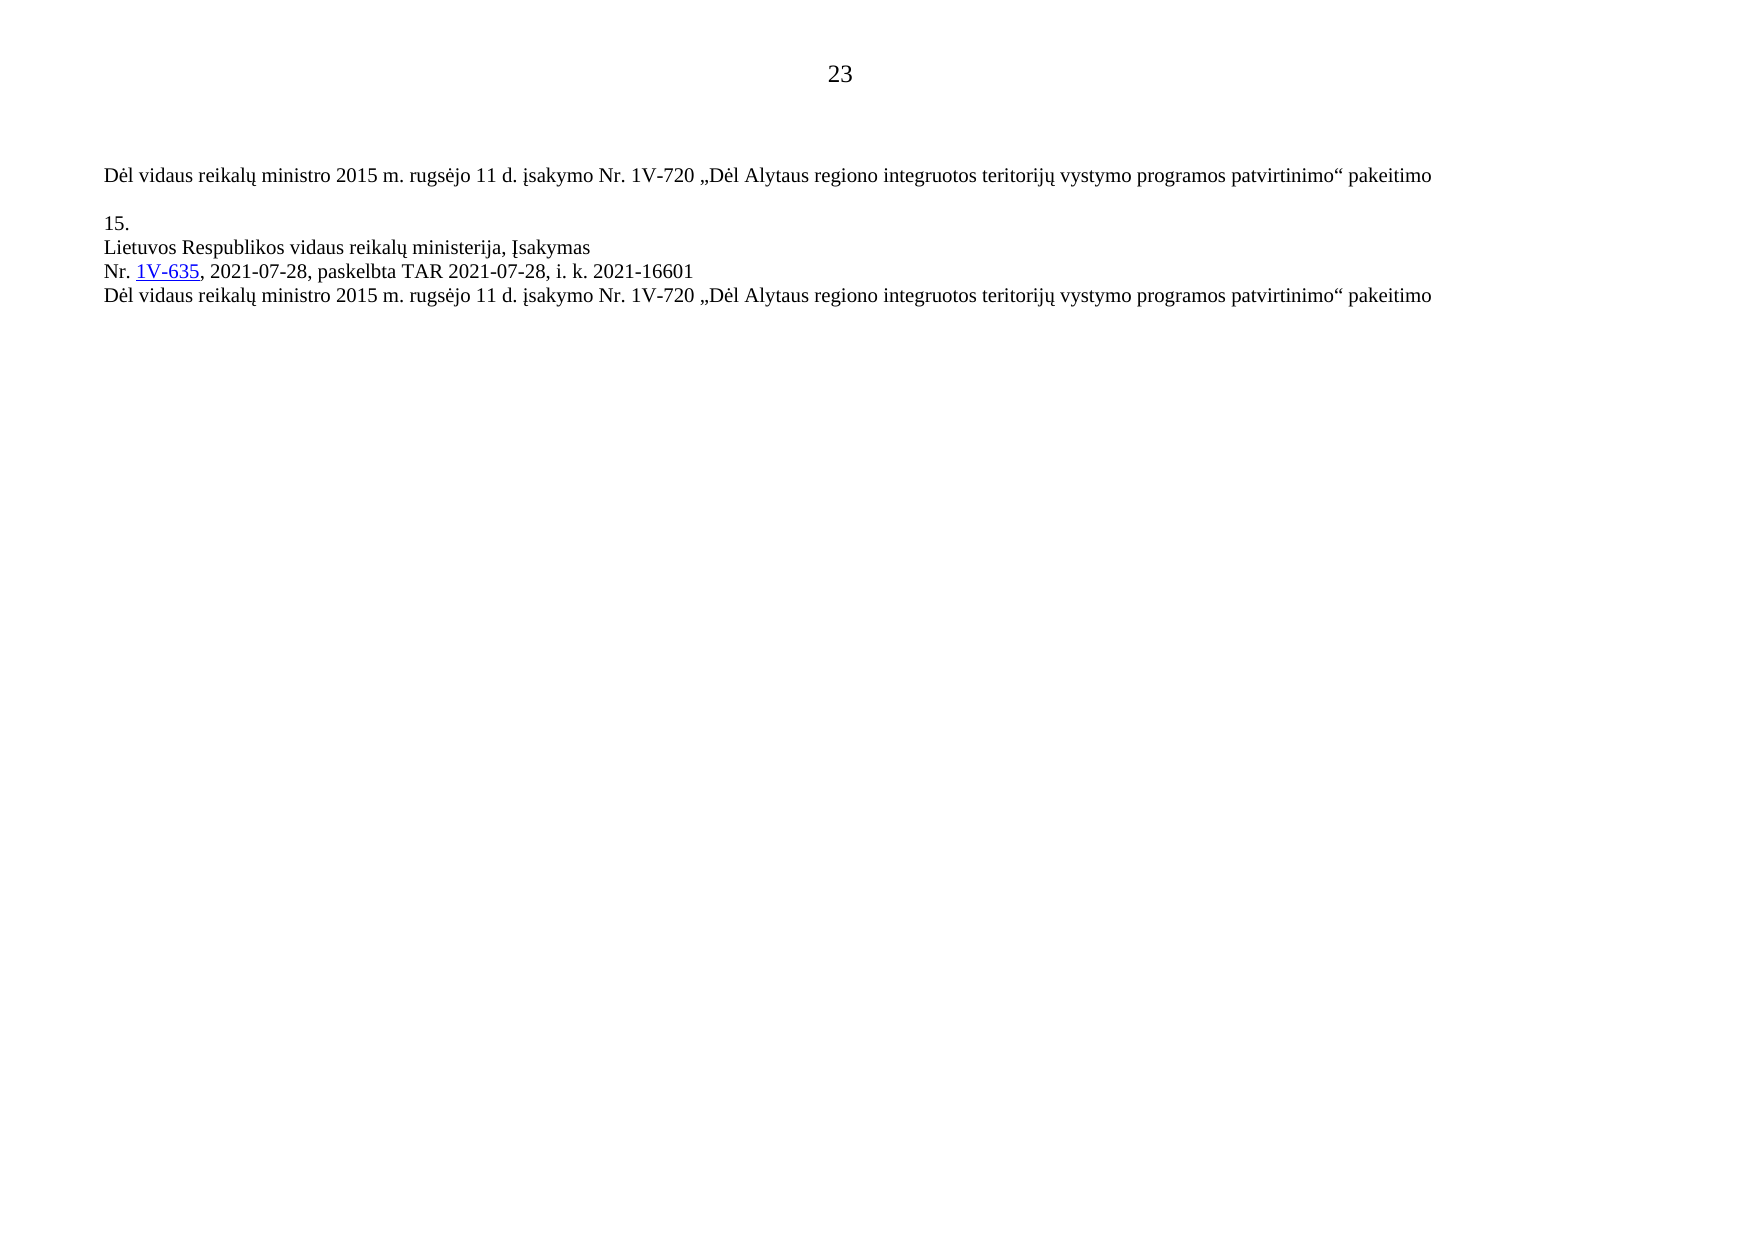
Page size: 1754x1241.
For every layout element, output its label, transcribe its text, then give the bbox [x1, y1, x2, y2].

text Nr. 1V-635, 2021-07-28, paskelbta TAR 2021-07-28, i. k. 2021-16601 [103, 259, 1577, 283]
text 15. [103, 211, 1577, 235]
text Dėl vidaus reikalų ministro 2015 m. rugsėjo 11 d. įsakymo Nr. 1V-720 „Dėl Alytaus regiono integruotos teritorijų vystymo programos patvirtinimo“ pakeitimo [103, 283, 1577, 307]
text Lietuvos Respublikos vidaus reikalų ministerija, Įsakymas [103, 235, 1577, 259]
text Dėl vidaus reikalų ministro 2015 m. rugsėjo 11 d. įsakymo Nr. 1V-720 „Dėl Alytaus regiono integruotos teritorijų vystymo programos patvirtinimo“ pakeitimo [103, 162, 1577, 187]
